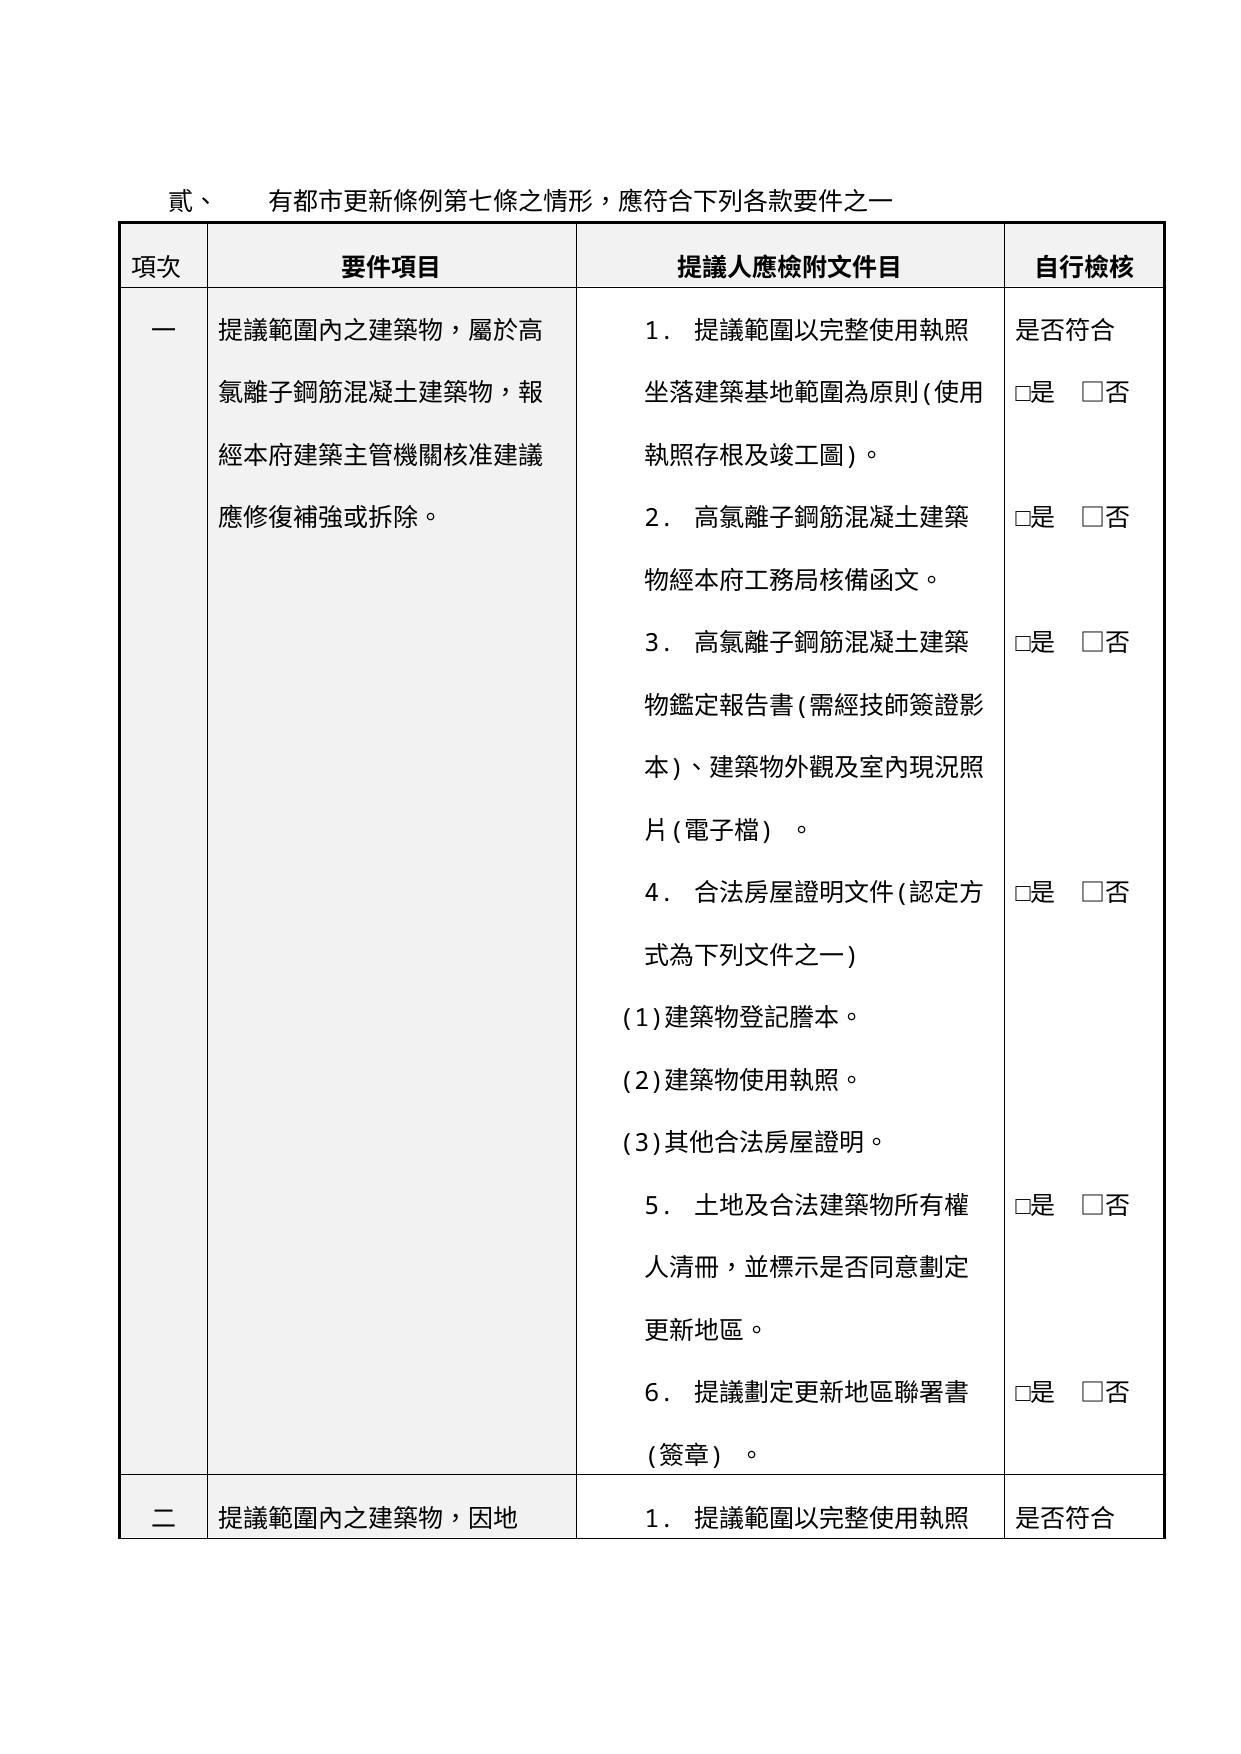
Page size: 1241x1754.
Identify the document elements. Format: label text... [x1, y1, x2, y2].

table_header 提議人應檢附文件目 [577, 224, 1004, 286]
table_cell 提議範圍以完整使用執照坐落建築基地範圍為原則(使用執照存根及竣工圖) 。 經本府工務局依建築物法規、災害防救法規通知限期拆除、逕予強制拆除，或評估有危險之虞應限期補強或拆除之文件。 評估結果鑑定報告書(需經技師簽證影本)、建築物外觀及室內現況照片(電子檔) 。 合法房屋證明文件(認定方式為下列文件之一) (1)建築物登記謄本。 (2)建築物使用執照。 (3)其他合法房屋證明。 土地及合法建築物所有權人清冊，並標示是否同意劃定更新地區。 提議劃定更新地區聯署書(簽章) 。 [577, 1475, 1004, 1537]
table_cell 二 [121, 1475, 207, 1537]
table_cell 提議範圍內之建築物，因地 [208, 1475, 576, 1537]
table_cell 一 [121, 288, 207, 1474]
table_cell 是否符合 [1005, 1475, 1163, 1537]
table_cell 提議範圍以完整使用執照坐落建築基地範圍為原則(使用執照存根及竣工圖)。 高氯離子鋼筋混凝土建築物經本府工務局核備函文。 高氯離子鋼筋混凝土建築物鑑定報告書(需經技師簽證影本)、建築物外觀及室內現況照片(電子檔) 。 合法房屋證明文件(認定方式為下列文件之一) (1)建築物登記謄本。 (2)建築物使用執照。 (3)其他合法房屋證明。 土地及合法建築物所有權人清冊，並標示是否同意劃定更新地區。 提議劃定更新地區聯署書(簽章) 。 [577, 288, 1004, 1474]
table_header 項次 [121, 224, 207, 286]
table_header 要件項目 [208, 224, 576, 286]
list 有都市更新條例第七條之情形，應符合下列各款要件之一 [168, 158, 1166, 221]
table_cell 提議範圍內之建築物，屬於高氯離子鋼筋混凝土建築物，報經本府建築主管機關核准建議應修復補強或拆除。 [208, 288, 576, 1474]
table_header 自行檢核 [1005, 224, 1163, 286]
table_cell 是否符合 □是 □否 □是 □否 □是 □否 □是 □否 □是 □否 □是 □否 [1005, 288, 1163, 1474]
